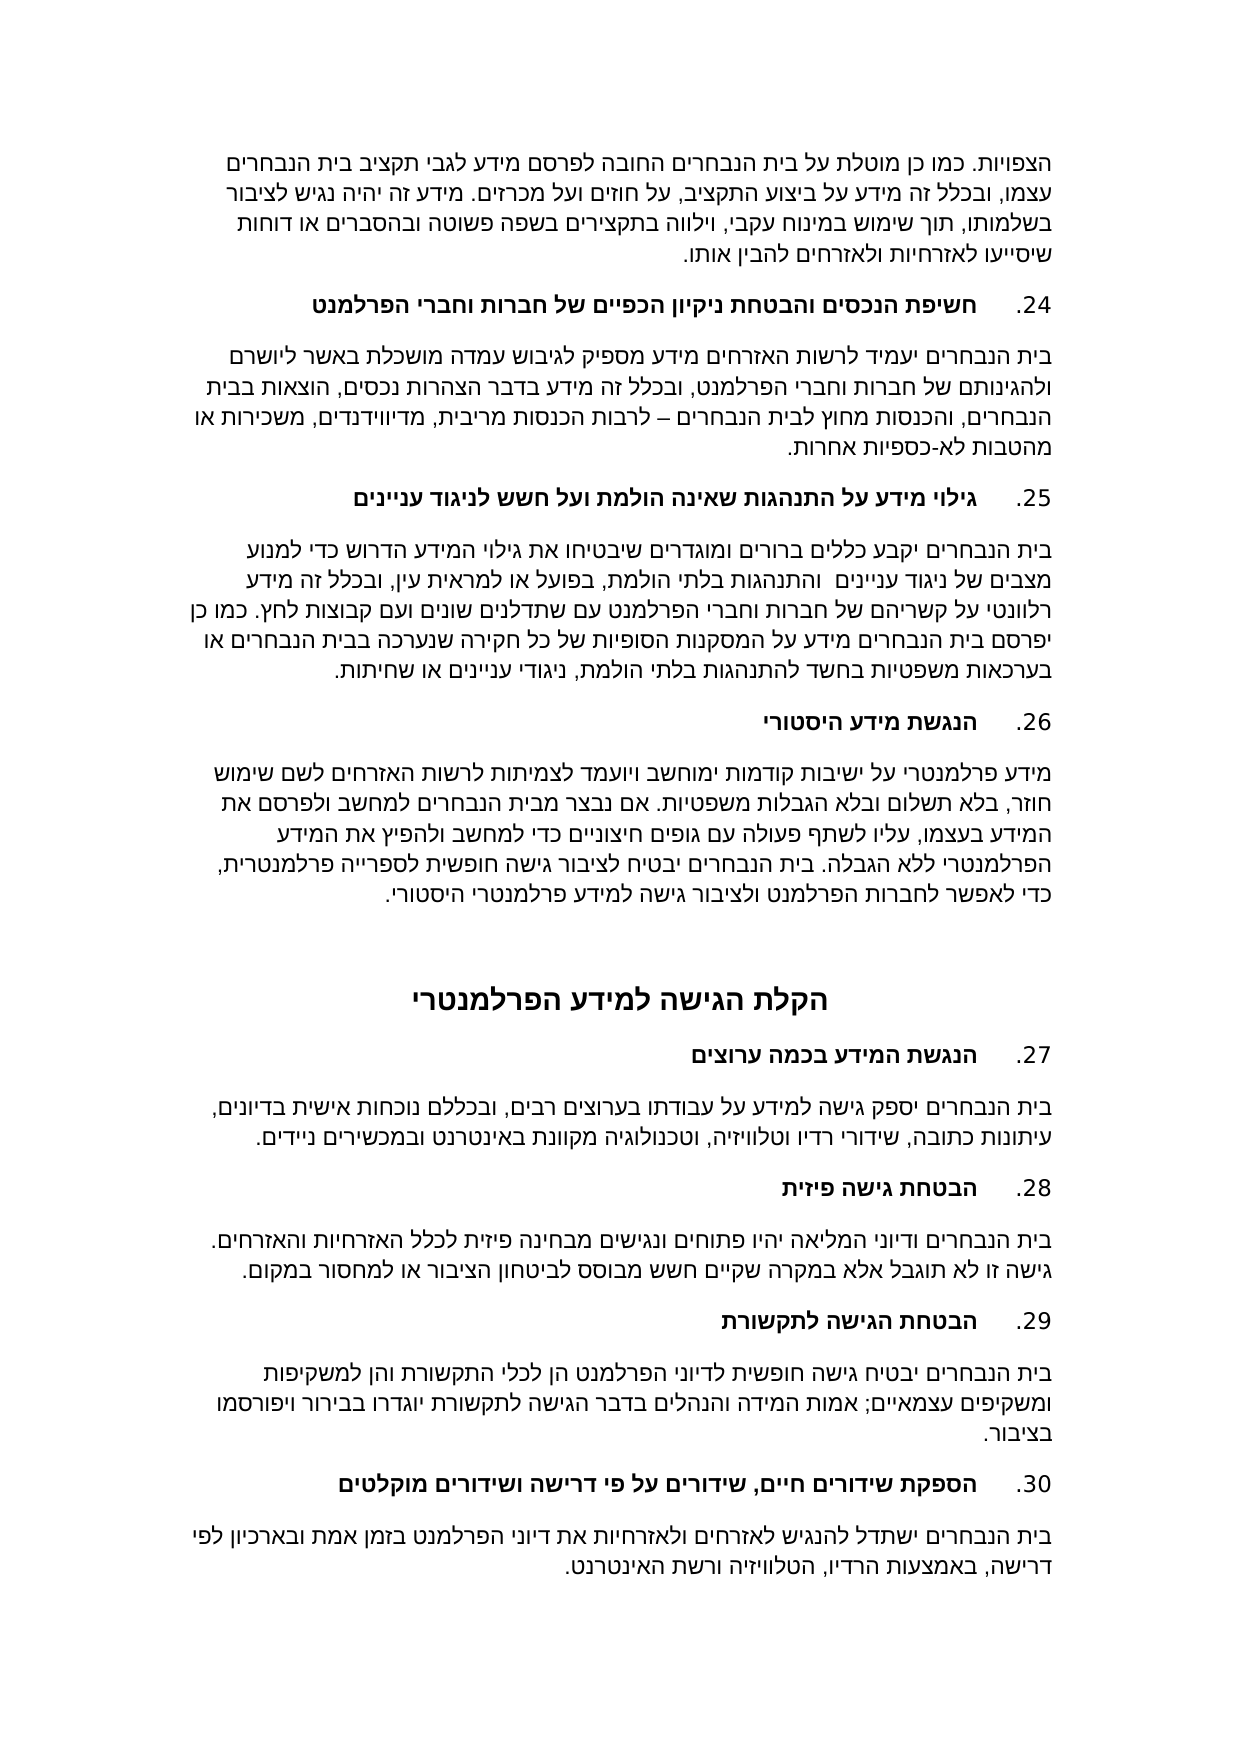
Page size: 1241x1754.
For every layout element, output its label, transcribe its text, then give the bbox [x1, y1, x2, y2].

list הספקת שידורים חיים, שידורים על פי דרישה ושידורים מוקלטים [187, 1471, 1015, 1498]
list הנגשת מידע היסטורי [187, 708, 1015, 735]
list גילוי מידע על התנהגות שאינה הולמת ועל חשש לניגוד עניינים [187, 485, 1015, 512]
list הבטחת הגישה לתקשורת [187, 1308, 1015, 1335]
list הנגשת המידע בכמה ערוצים [187, 1042, 1015, 1069]
text בית הנבחרים יעמיד לרשות האזרחים מידע מספיק לגיבוש עמדה מושכלת באשר ליושרם ולהגינותם של חברות וחברי הפרלמנט, ובכלל זה מידע בדבר הצהרות נכסים, הוצאות בבית הנבחרים, והכנסות מחוץ לבית הנבחרים – לרבות הכנסות מריבית, מדיווידנדים, משכירות או מהטבות לא-כספיות אחרות. [187, 343, 1053, 460]
text בית הנבחרים ודיוני המליאה יהיו פתוחים ונגישים מבחינה פיזית לכלל האזרחיות והאזרחים. גישה זו לא תוגבל אלא במקרה שקיים חשש מבוסס לביטחון הציבור או למחסור במקום. [187, 1227, 1053, 1284]
list הבטחת גישה פיזית [187, 1175, 1015, 1202]
text בית הנבחרים יבטיח גישה חופשית לדיוני הפרלמנט הן לכלי התקשורת והן למשקיפות ומשקיפים עצמאיים; אמות המידה והנהלים בדבר הגישה לתקשורת יוגדרו בבירור ויפורסמו בציבור. [187, 1360, 1053, 1447]
text בית הנבחרים יספק גישה למידע על עבודתו בערוצים רבים, ובכללם נוכחות אישית בדיונים, עיתונות כתובה, שידורי רדיו וטלוויזיה, וטכנולוגיה מקוונת באינטרנט ובמכשירים ניידים. [187, 1094, 1053, 1151]
text הקלת הגישה למידע הפרלמנטרי [187, 983, 1053, 1017]
text בית הנבחרים ישתדל להנגיש לאזרחים ולאזרחיות את דיוני הפרלמנט בזמן אמת ובארכיון לפי דרישה, באמצעות הרדיו, הטלוויזיה ורשת האינטרנט. [187, 1523, 1053, 1580]
list חשיפת הנכסים והבטחת ניקיון הכפיים של חברות וחברי הפרלמנט [187, 292, 1015, 318]
text בית הנבחרים יקבע כללים ברורים ומוגדרים שיבטיחו את גילוי המידע הדרוש כדי למנוע מצבים של ניגוד עניינים והתנהגות בלתי הולמת, בפועל או למראית עין, ובכלל זה מידע רלוונטי על קשריהם של חברות וחברי הפרלמנט עם שתדלנים שונים ועם קבוצות לחץ. כמו כן יפרסם בית הנבחרים מידע על המסקנות הסופיות של כל חקירה שנערכה בבית הנבחרים או בערכאות משפטיות בחשד להתנהגות בלתי הולמת, ניגודי עניינים או שחיתות. [187, 537, 1053, 684]
text מידע פרלמנטרי על ישיבות קודמות ימוחשב ויועמד לצמיתות לרשות האזרחים לשם שימוש חוזר, בלא תשלום ובלא הגבלות משפטיות. אם נבצר מבית הנבחרים למחשב ולפרסם את המידע בעצמו, עליו לשתף פעולה עם גופים חיצוניים כדי למחשב ולהפיץ את המידע הפרלמנטרי ללא הגבלה. בית הנבחרים יבטיח לציבור גישה חופשית לספרייה פרלמנטרית, כדי לאפשר לחברות הפרלמנט ולציבור גישה למידע פרלמנטרי היסטורי. [187, 760, 1053, 907]
text הצפויות. כמו כן מוטלת על בית הנבחרים החובה לפרסם מידע לגבי תקציב בית הנבחרים עצמו, ובכלל זה מידע על ביצוע התקציב, על חוזים ועל מכרזים. מידע זה יהיה נגיש לציבור בשלמותו, תוך שימוש במינוח עקבי, וילווה בתקצירים בשפה פשוטה ובהסברים או דוחות שיסייעו לאזרחיות ולאזרחים להבין אותו. [187, 150, 1053, 267]
